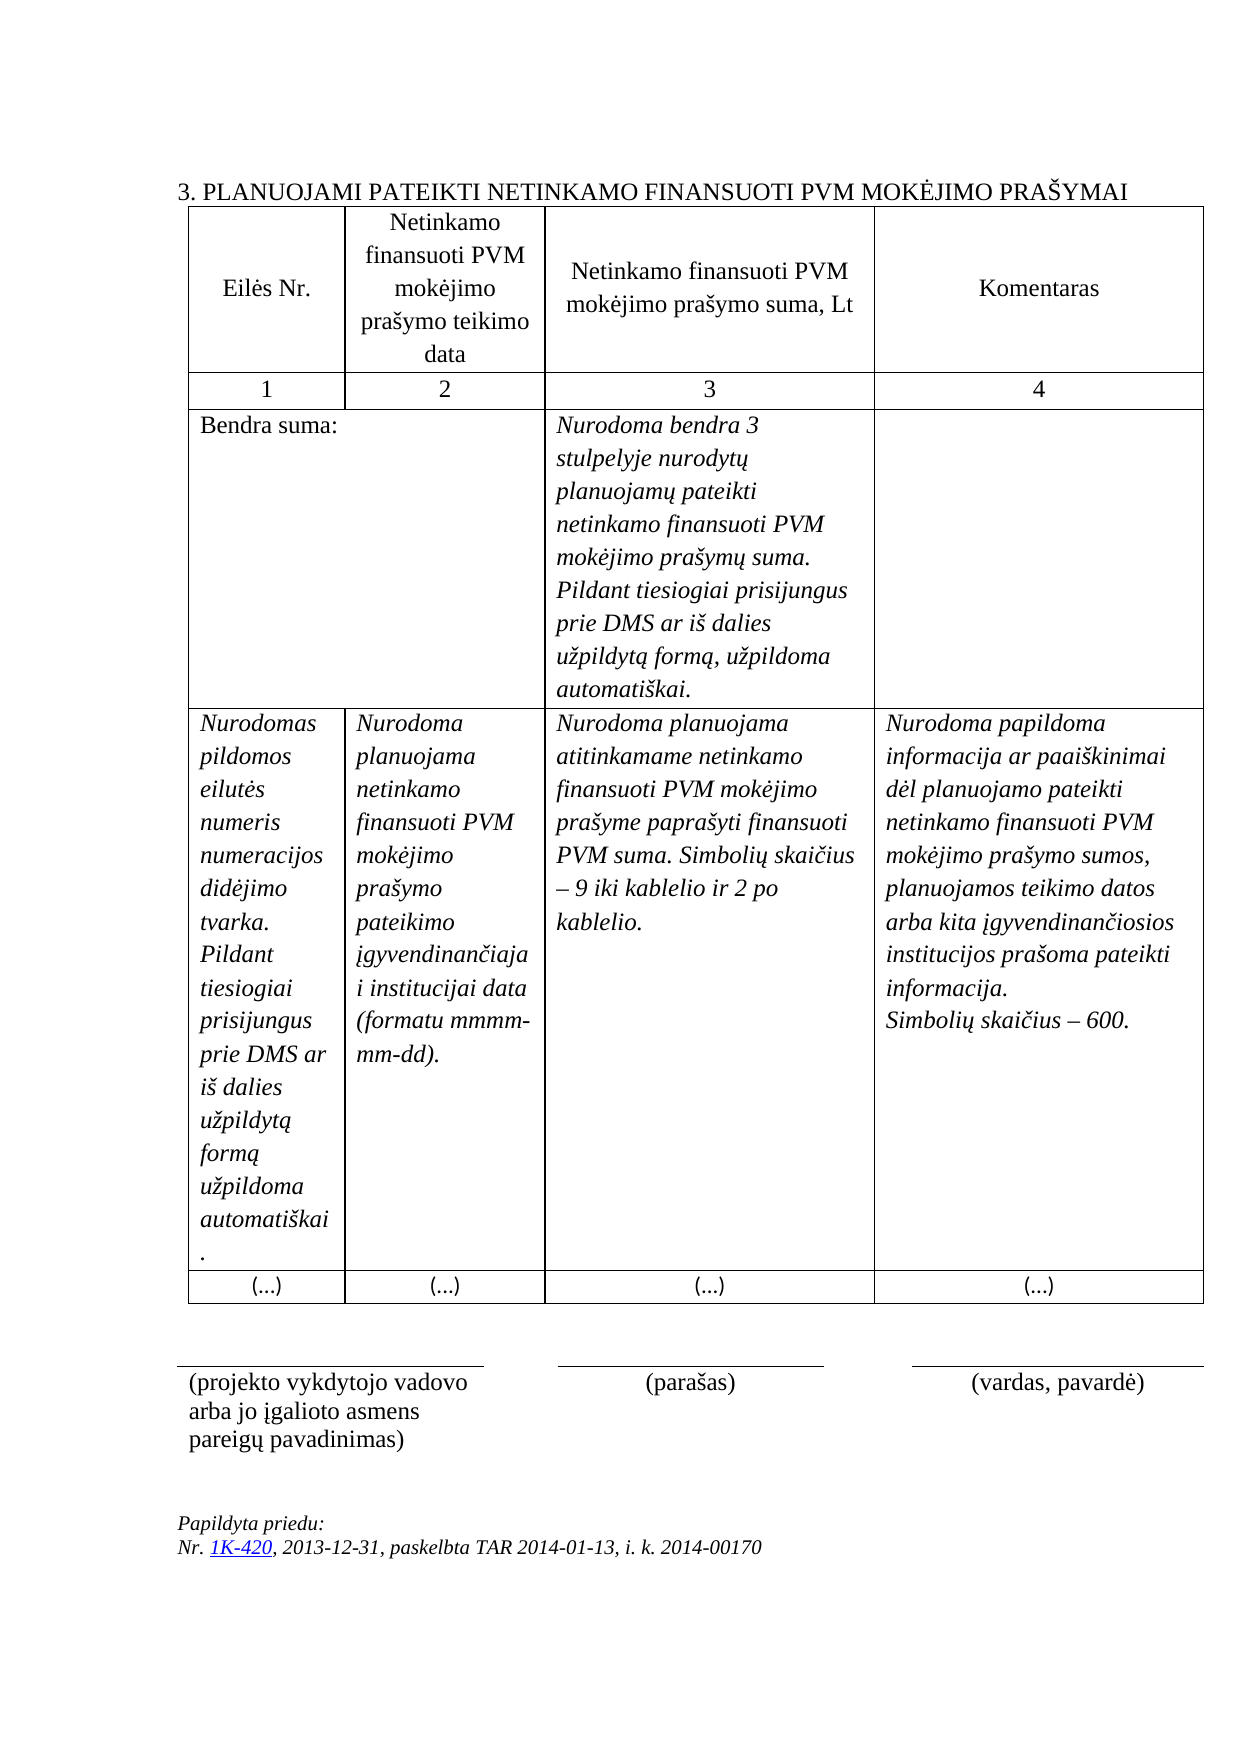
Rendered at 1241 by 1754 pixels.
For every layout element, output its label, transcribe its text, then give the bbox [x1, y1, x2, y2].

table_cell Nurodoma planuojama netinkamo finansuoti PVM mokėjimo prašymo pateikimo įgyvendinančiajai institucijai data (formatu mmmm-mm-dd). [346, 709, 544, 1270]
table_cell [875, 410, 1203, 707]
table_cell Nurodoma papildoma informacija ar paaiškinimai dėl planuojamo pateikti netinkamo finansuoti PVM mokėjimo prašymo sumos, planuojamos teikimo datos arba kita įgyvendinančiosios institucijos prašoma pateikti informacija. Simbolių skaičius – 600. [875, 709, 1203, 1270]
table_cell (parašas) [558, 1367, 823, 1453]
table_header [912, 1333, 1204, 1366]
table_cell Bendra suma: [189, 410, 544, 707]
table_cell 1 [189, 373, 344, 409]
table_cell Nurodoma bendra 3 stulpelyje nurodytų planuojamų pateikti netinkamo finansuoti PVM mokėjimo prašymų suma. Pildant tiesiogiai prisijungus prie DMS ar iš dalies užpildytą formą, užpildoma automatiškai. [546, 410, 874, 707]
table_cell (...) [346, 1271, 544, 1303]
table_header Netinkamo finansuoti PVM mokėjimo prašymo teikimo data [346, 207, 544, 372]
text Nr. 1K-420, 2013-12-31, paskelbta TAR 2014-01-13, i. k. 2014-00170 [177, 1535, 1181, 1559]
table_cell Nurodomas pildomos eilutės numeris numeracijos didėjimo tvarka. Pildant tiesiogiai prisijungus prie DMS ar iš dalies užpildytą formą užpildoma automatiškai. [189, 709, 344, 1270]
table_cell [824, 1366, 912, 1453]
table_cell (...) [546, 1271, 874, 1303]
table_cell 3 [546, 373, 874, 409]
table_header Eilės Nr. [189, 207, 344, 372]
table_header [558, 1333, 823, 1366]
text 3. PLANUOJAMI PATEIKTI NETINKAMO FINANSUOTI PVM MOKĖJIMO PRAŠYMAI [162, 177, 1181, 206]
table_cell 2 [346, 373, 544, 409]
table_cell Nurodoma planuojama atitinkamame netinkamo finansuoti PVM mokėjimo prašyme paprašyti finansuoti PVM suma. Simbolių skaičius – 9 iki kablelio ir 2 po kablelio. [546, 709, 874, 1270]
table_header [177, 1333, 484, 1366]
table_cell (projekto vykdytojo vadovo arba jo įgalioto asmens pareigų pavadinimas) [177, 1367, 484, 1453]
table_header Komentaras [875, 207, 1203, 372]
text Papildyta priedu: [177, 1511, 1181, 1535]
table_header [824, 1333, 912, 1366]
table_cell [484, 1366, 558, 1453]
table_header Netinkamo finansuoti PVM mokėjimo prašymo suma, Lt [546, 207, 874, 372]
table_cell (...) [189, 1271, 344, 1303]
table_header [484, 1333, 558, 1366]
table_cell (...) [875, 1271, 1203, 1303]
table_cell 4 [875, 373, 1203, 409]
table_cell (vardas, pavardė) [912, 1367, 1204, 1453]
